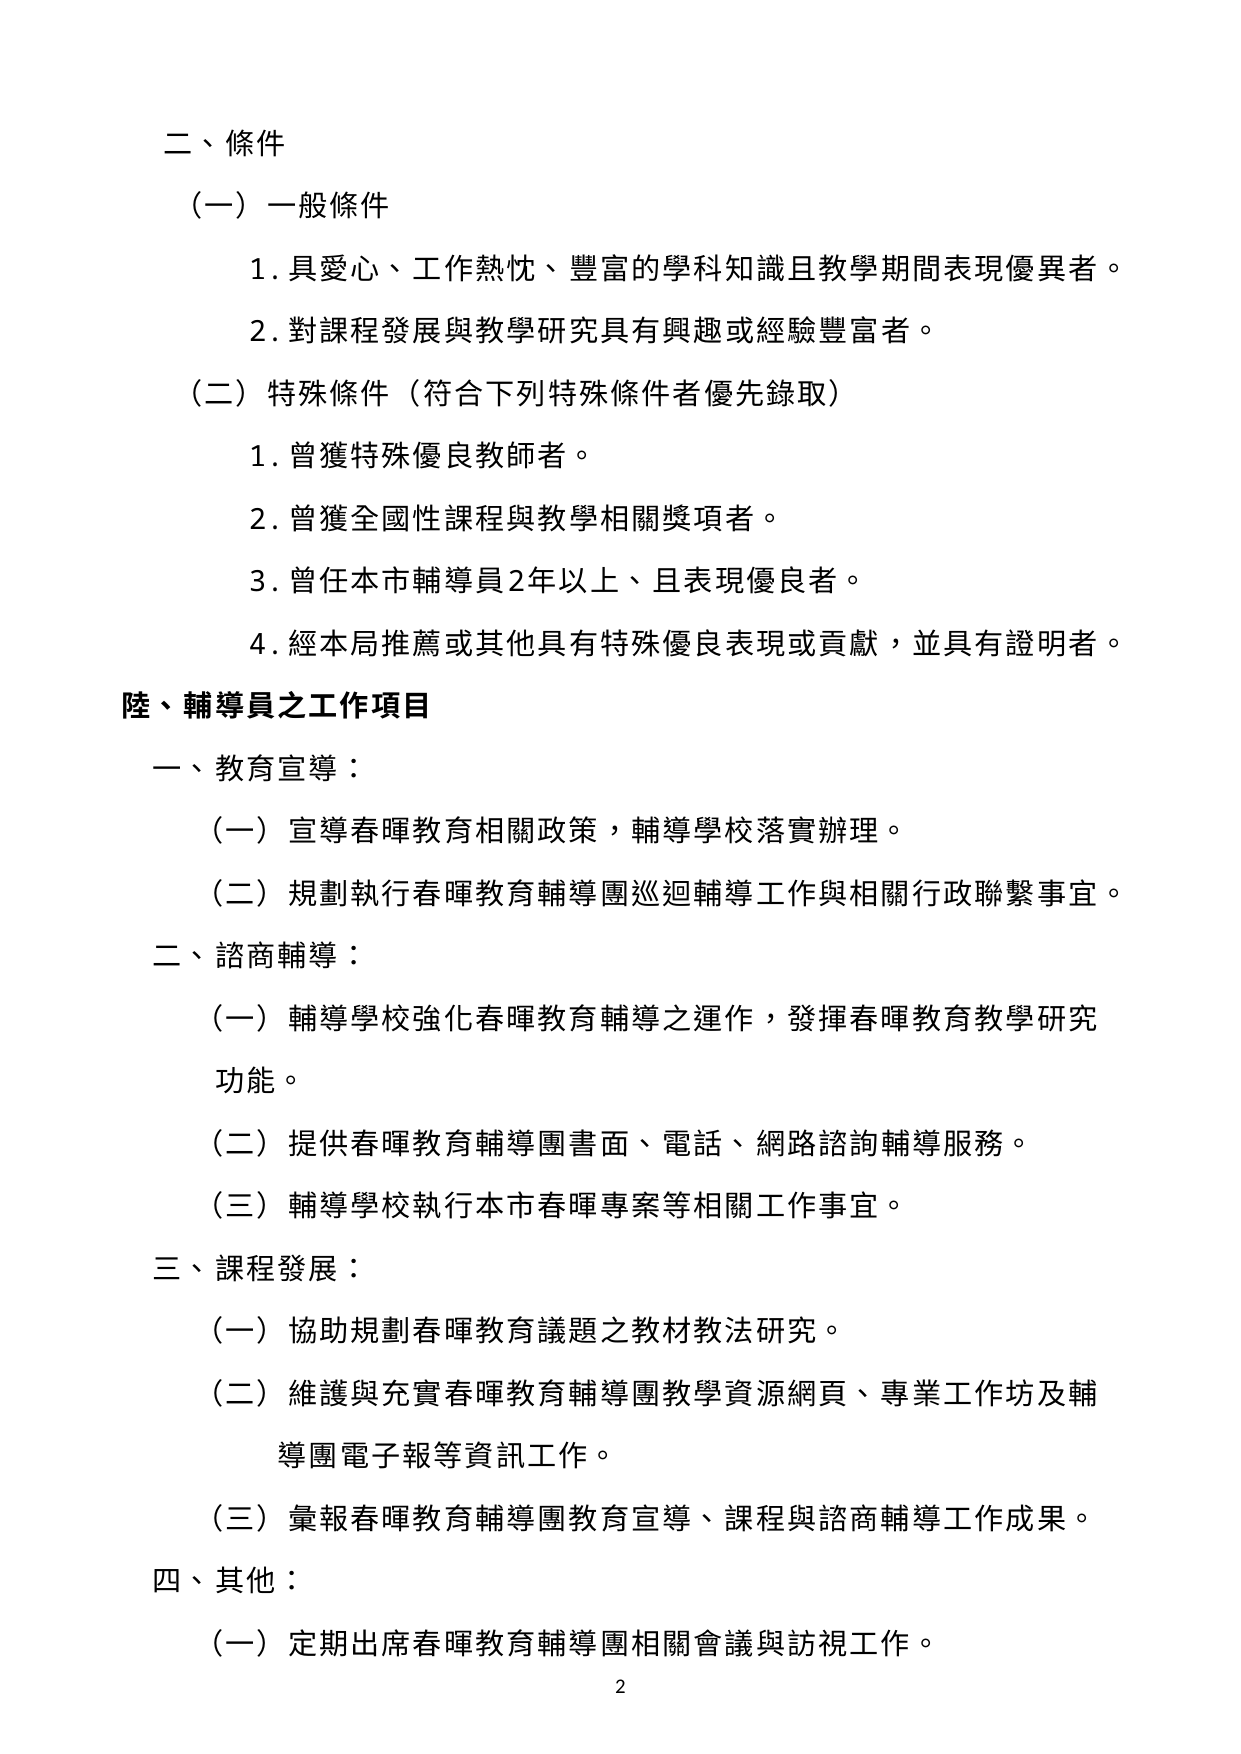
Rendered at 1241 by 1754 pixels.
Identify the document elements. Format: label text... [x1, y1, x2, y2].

text （一）定期出席春暉教育輔導團相關會議與訪視工作。 [149, 1600, 1120, 1662]
text （一）協助規劃春暉教育議題之教材教法研究。 [149, 1287, 1120, 1350]
text （三）輔導學校執行本市春暉專案等相關工作事宜。 [149, 1162, 1120, 1225]
text （一）宣導春暉教育相關政策，輔導學校落實辦理。 [149, 787, 1120, 850]
text （一）輔導學校強化春暉教育輔導之運作，發揮春暉教育教學研究功能。 [149, 975, 1120, 1100]
text 1.具愛心、工作熱忱、豐富的學科知識且教學期間表現優異者。 [120, 225, 1120, 287]
text 一、教育宣導： [149, 725, 1120, 787]
text 3.曾任本市輔導員2年以上、且表現優良者。 [120, 537, 1120, 600]
text 二、條件 [120, 100, 1120, 162]
text （一）一般條件 [164, 162, 1120, 225]
text 四、其他： [149, 1537, 1120, 1600]
text 1.曾獲特殊優良教師者。 [120, 412, 1120, 475]
text 陸、輔導員之工作項目 [120, 662, 1120, 725]
text （二）規劃執行春暉教育輔導團巡迴輔導工作與相關行政聯繫事宜。 [149, 850, 1120, 912]
text 2.對課程發展與教學研究具有興趣或經驗豐富者。 [120, 287, 1120, 350]
text （二）特殊條件（符合下列特殊條件者優先錄取） [164, 350, 1120, 412]
text 4.經本局推薦或其他具有特殊優良表現或貢獻，並具有證明者。 [120, 600, 1120, 662]
text 三、課程發展： [149, 1225, 1120, 1287]
text 二、諮商輔導： [149, 912, 1120, 975]
text （二）維護與充實春暉教育輔導團教學資源網頁、專業工作坊及輔導團電子報等資訊工作。 [149, 1350, 1120, 1475]
text （三）彙報春暉教育輔導團教育宣導、課程與諮商輔導工作成果。 [149, 1475, 1120, 1537]
text （二）提供春暉教育輔導團書面、電話、網路諮詢輔導服務。 [149, 1100, 1120, 1162]
text 2.曾獲全國性課程與教學相關獎項者。 [120, 475, 1120, 537]
